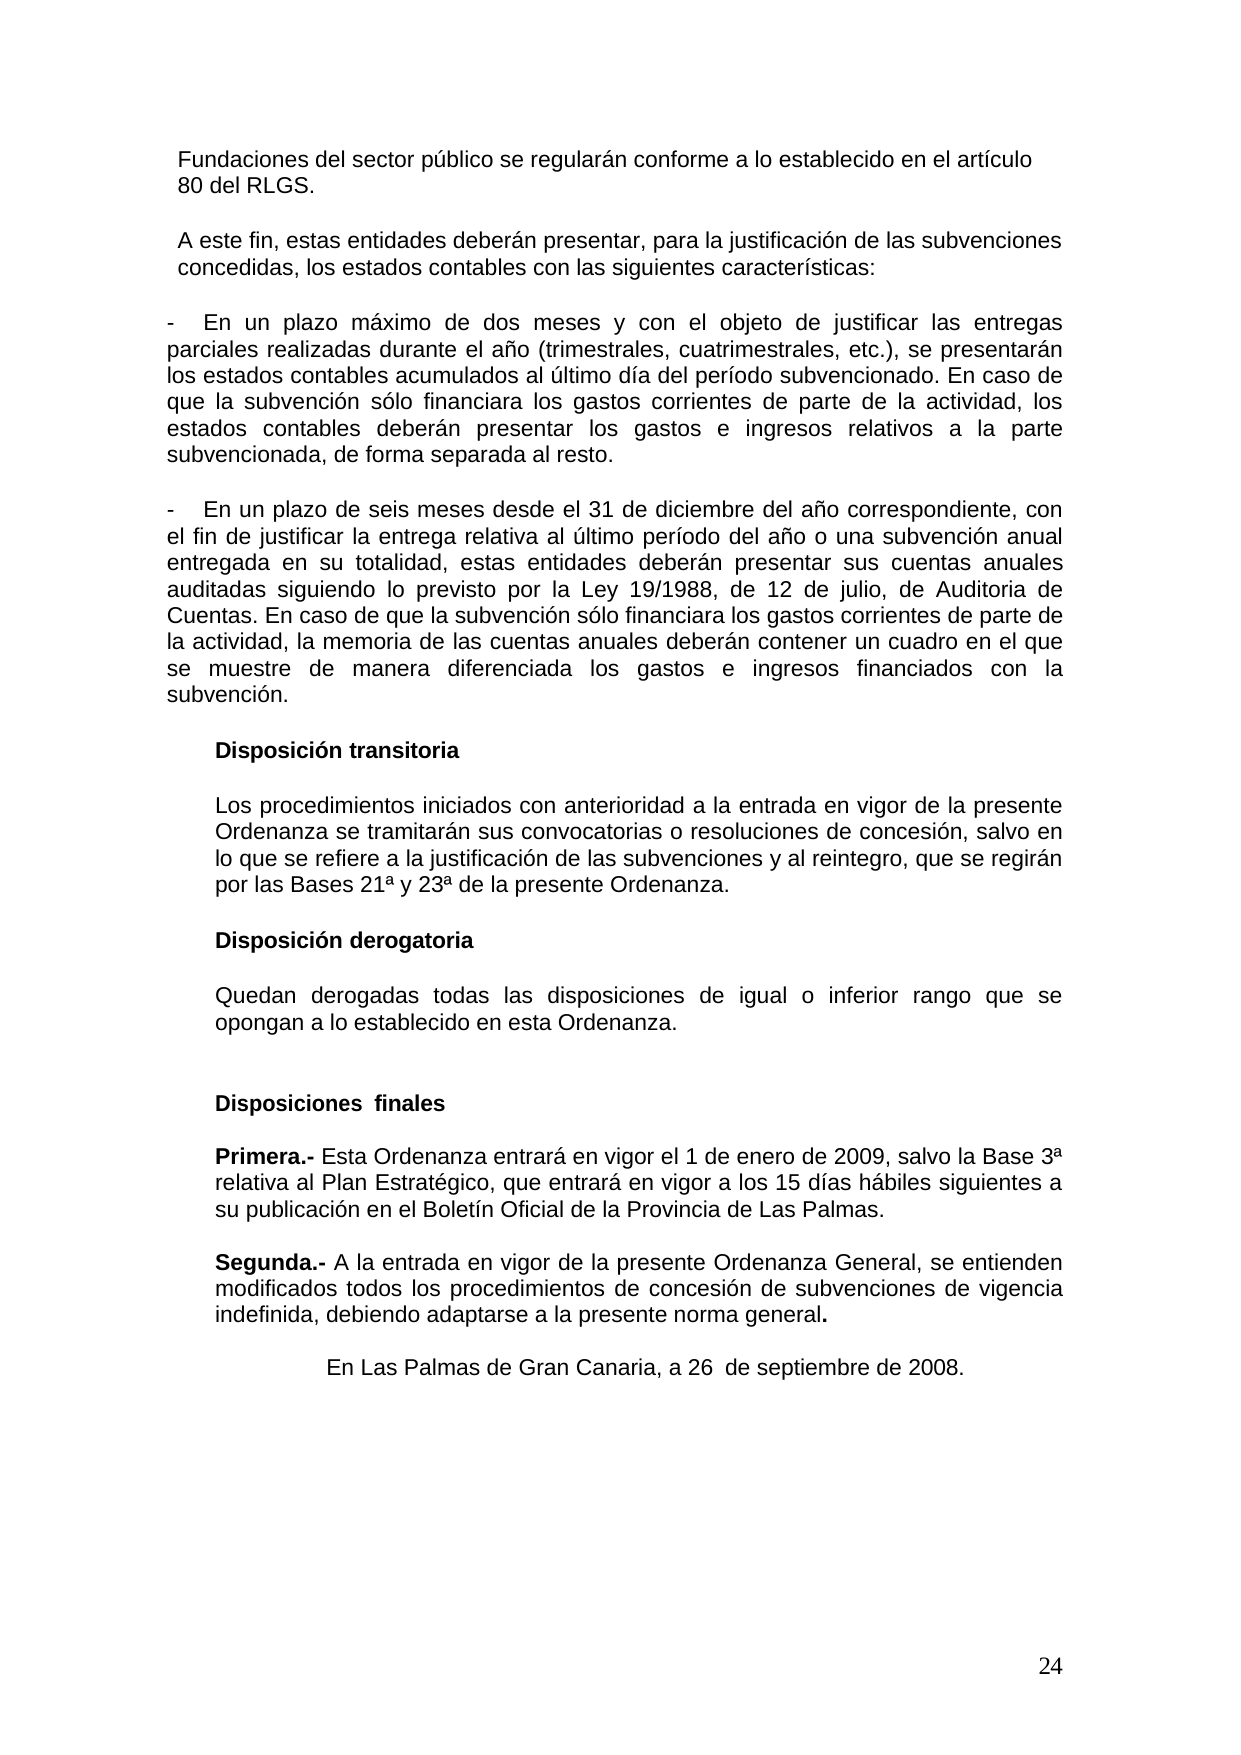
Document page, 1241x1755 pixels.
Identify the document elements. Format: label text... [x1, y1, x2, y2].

text Los procedimientos iniciados con anterioridad a la entrada en vigor de la presente Ordenanza se tramitarán sus convocatorias o resoluciones de concesión, salvo en lo que se refiere a la justificación de las subvenciones y al reintegro, que se regirán por las Bases 21ª y 23ª de la presente Ordenanza. [215, 792, 1063, 897]
subtitle Disposición transitoria [215, 737, 1091, 763]
text Quedan derogadas todas las disposiciones de igual o inferior rango que se opongan a lo establecido en esta Ordenanza. [215, 982, 1063, 1035]
list En un plazo máximo de dos meses y con el objeto de justificar las entregas parciales realizadas durante el año (trimestrales, cuatrimestrales, etc.), se presentarán los estados contables acumulados al último día del período subvencionado. En caso de que la subvención sólo financiara los gastos corrientes de parte de la actividad, los estados contables deberán presentar los gastos e ingresos relativos a la parte subvencionada, de forma separada al resto. [167, 309, 1064, 467]
text Primera.- Esta Ordenanza entrará en vigor el 1 de enero de 2009, salvo la Base 3ª relativa al Plan Estratégico, que entrará en vigor a los 15 días hábiles siguientes a su publicación en el Boletín Oficial de la Provincia de Las Palmas. [215, 1143, 1063, 1222]
subtitle Disposición derogatoria [215, 927, 1091, 953]
text A este fin, estas entidades deberán presentar, para la justificación de las subvenciones concedidas, los estados contables con las siguientes características: [177, 227, 1091, 280]
subtitle Disposiciones finales [215, 1090, 1091, 1117]
list En un plazo de seis meses desde el 31 de diciembre del año correspondiente, con el fin de justificar la entrega relativa al último período del año o una subvención anual entregada en su totalidad, estas entidades deberán presentar sus cuentas anuales auditadas siguiendo lo previsto por la Ley 19/1988, de 12 de julio, de Auditoria de Cuentas. En caso de que la subvención sólo financiara los gastos corrientes de parte de la actividad, la memoria de las cuentas anuales deberán contener un cuadro en el que se muestre de manera diferenciada los gastos e ingresos financiados con la subvención. [167, 496, 1064, 707]
text Segunda.- A la entrada en vigor de la presente Ordenanza General, se entienden modificados todos los procedimientos de concesión de subvenciones de vigencia indefinida, debiendo adaptarse a la presente norma general. [215, 1248, 1063, 1327]
text En Las Palmas de Gran Canaria, a 26 de septiembre de 2008. [264, 1354, 1027, 1380]
text Fundaciones del sector público se regularán conforme a lo establecido en el artículo 80 del RLGS. [177, 146, 1051, 198]
